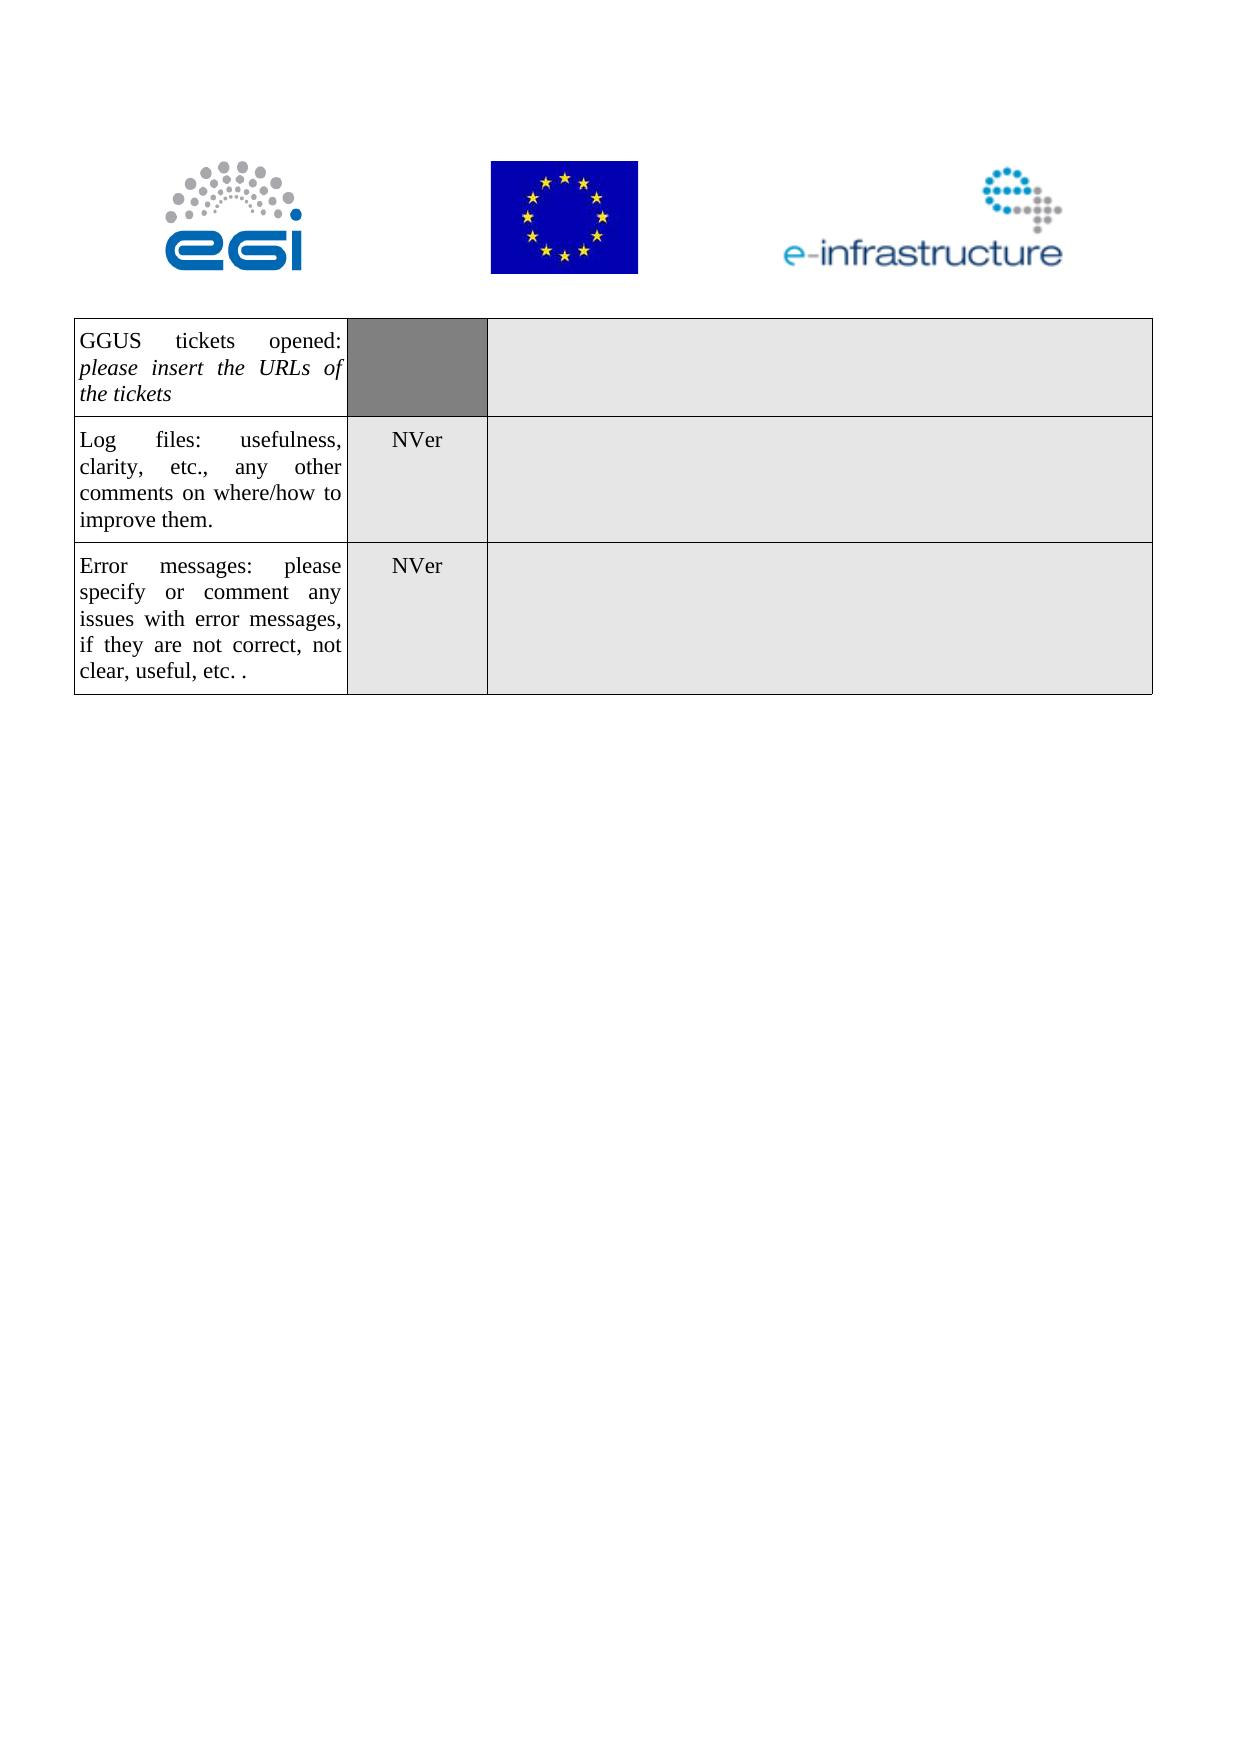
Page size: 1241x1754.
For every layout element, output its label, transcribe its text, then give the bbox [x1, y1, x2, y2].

table_cell NVer [348, 543, 487, 694]
table_cell [488, 543, 1152, 694]
table_cell Error messages: please specify or comment any issues with error messages, if they are not correct, not clear, useful, etc. . [75, 543, 347, 694]
table_cell Log files: usefulness, clarity, etc., any other comments on where/how to improve them. [75, 417, 347, 542]
table_cell [488, 319, 1152, 416]
table_cell [488, 417, 1152, 542]
picture [777, 161, 1070, 274]
table_cell GGUS tickets opened: please insert the URLs of the tickets [75, 319, 347, 416]
picture [490, 161, 639, 274]
table_cell NVer [348, 417, 487, 542]
picture [164, 161, 303, 272]
table_cell [348, 319, 487, 416]
